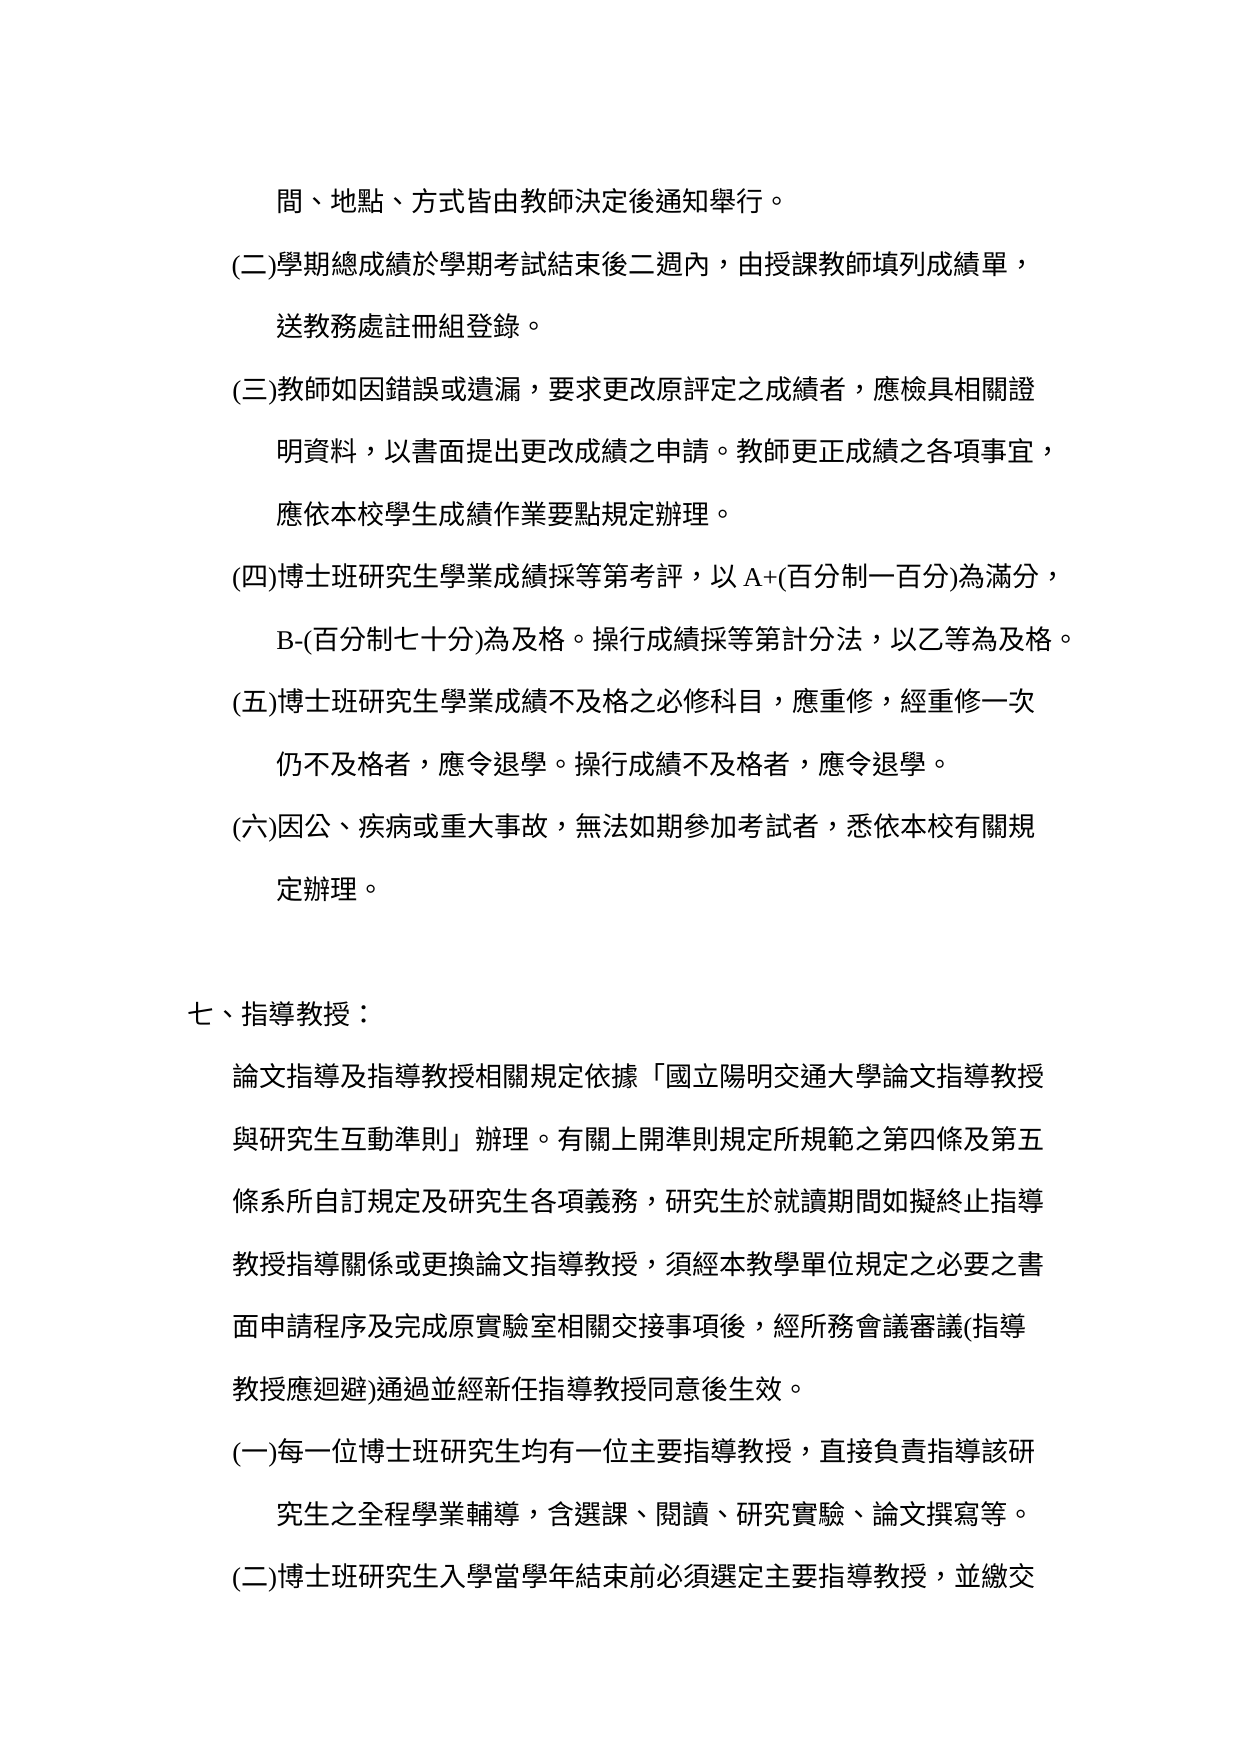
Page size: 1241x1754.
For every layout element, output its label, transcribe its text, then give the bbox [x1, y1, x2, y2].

text (二)博士班研究生入學當學年結束前必須選定主要指導教授，並繳交 [232, 1533, 1053, 1596]
text (二)學期總成績於學期考試結束後二週內，由授課教師填列成績單，送教務處註冊組登錄。 [231, 221, 1053, 346]
text (五)博士班研究生學業成績不及格之必修科目，應重修，經重修一次仍不及格者，應令退學。操行成績不及格者，應令退學。 [232, 658, 1053, 783]
text (一)每一位博士班研究生均有一位主要指導教授，直接負責指導該研究生之全程學業輔導，含選課、閱讀、研究實驗、論文撰寫等。 [232, 1408, 1053, 1533]
text (三)教師如因錯誤或遺漏，要求更改原評定之成績者，應檢具相關證明資料，以書面提出更改成績之申請。教師更正成績之各項事宜，應依本校學生成績作業要點規定辦理。 [232, 346, 1053, 533]
text 間、地點、方式皆由教師決定後通知舉行。 [232, 158, 1053, 221]
text 七、指導教授： [187, 971, 1053, 1033]
text (六)因公、疾病或重大事故，無法如期參加考試者，悉依本校有關規定辦理。 [232, 783, 1053, 908]
text 論文指導及指導教授相關規定依據「國立陽明交通大學論文指導教授與研究生互動準則」辦理。有關上開準則規定所規範之第四條及第五條系所自訂規定及研究生各項義務，研究生於就讀期間如擬終止指導教授指導關係或更換論文指導教授，須經本教學單位規定之必要之書面申請程序及完成原實驗室相關交接事項後，經所務會議審議(指導教授應迴避)通過並經新任指導教授同意後生效。 [232, 1033, 1053, 1408]
text (四)博士班研究生學業成績採等第考評，以A+(百分制一百分)為滿分，B-(百分制七十分)為及格。操行成績採等第計分法，以乙等為及格。 [232, 533, 1053, 658]
